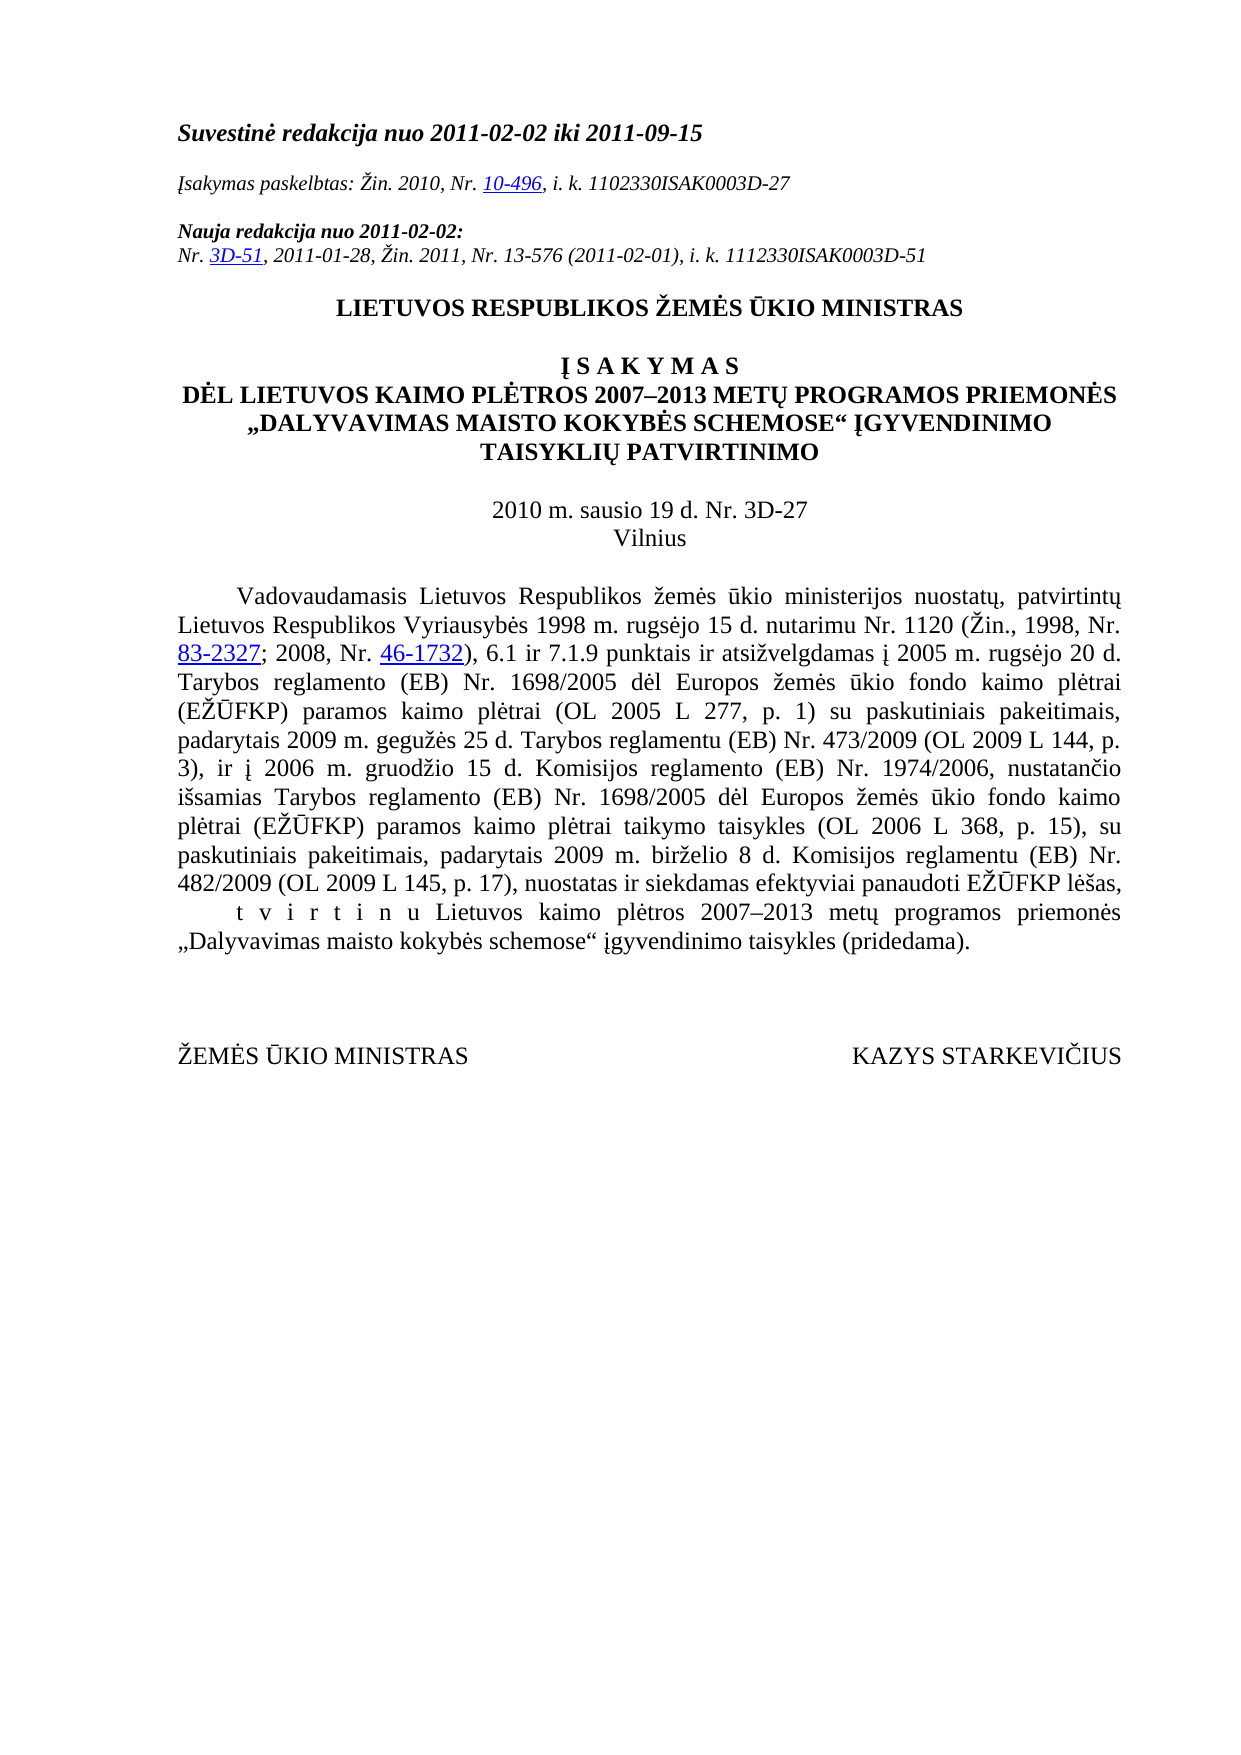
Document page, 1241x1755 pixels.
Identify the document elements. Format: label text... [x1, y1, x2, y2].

text Įsakymas paskelbtas: Žin. 2010, Nr. 10-496, i. k. 1102330ISAK0003D-27 [177, 171, 1122, 195]
text LIETUVOS RESPUBLIKOS ŽEMĖS ŪKIO MINISTRAS [177, 293, 1122, 322]
text Nauja redakcija nuo 2011-02-02: [177, 219, 1122, 243]
text Vadovaudamasis Lietuvos Respublikos žemės ūkio ministerijos nuostatų, patvirtintų Lietuvos Respublikos Vyriausybės 1998 m. rugsėjo 15 d. nutarimu Nr. 1120 (Žin., 1998, Nr. 83-2327; 2008, Nr. 46-1732), 6.1 ir 7.1.9 punktais ir atsižvelgdamas į 2005 m. rugsėjo 20 d. Tarybos reglamento (EB) Nr. 1698/2005 dėl Europos žemės ūkio fondo kaimo plėtrai (EŽŪFKP) paramos kaimo plėtrai (OL 2005 L 277, p. 1) su paskutiniais pakeitimais, padarytais 2009 m. gegužės 25 d. Tarybos reglamentu (EB) Nr. 473/2009 (OL 2009 L 144, p. 3), ir į 2006 m. gruodžio 15 d. Komisijos reglamento (EB) Nr. 1974/2006, nustatančio išsamias Tarybos reglamento (EB) Nr. 1698/2005 dėl Europos žemės ūkio fondo kaimo plėtrai (EŽŪFKP) paramos kaimo plėtrai taikymo taisykles (OL 2006 L 368, p. 15), su paskutiniais pakeitimais, padarytais 2009 m. birželio 8 d. Komisijos reglamentu (EB) Nr. 482/2009 (OL 2009 L 145, p. 17), nuostatas ir siekdamas efektyviai panaudoti EŽŪFKP lėšas, [177, 581, 1122, 897]
text Nr. 3D-51, 2011-01-28, Žin. 2011, Nr. 13-576 (2011-02-01), i. k. 1112330ISAK0003D-51 [177, 243, 1122, 267]
text Žemės ūkio ministras Kazys Starkevičius [177, 1041, 1122, 1070]
text Į S A K Y M A S [177, 351, 1122, 380]
text Vilnius [177, 523, 1122, 552]
text t v i r t i n u Lietuvos kaimo plėtros 2007–2013 metų programos priemonės „Dalyvavimas maisto kokybės schemose“ įgyvendinimo taisykles (pridedama). [177, 897, 1122, 955]
text 2010 m. sausio 19 d. Nr. 3D-27 [177, 495, 1122, 523]
text Suvestinė redakcija nuo 2011-02-02 iki 2011-09-15 [177, 118, 1122, 147]
text DĖL LIETUVOS KAIMO PLĖTROS 2007–2013 METŲ PROGRAMOS PRIEMONĖS „DALYVAVIMAS MAISTO KOKYBĖS SCHEMOSE“ ĮGYVENDINIMO TAISYKLIŲ PATVIRTINIMO [177, 380, 1122, 466]
